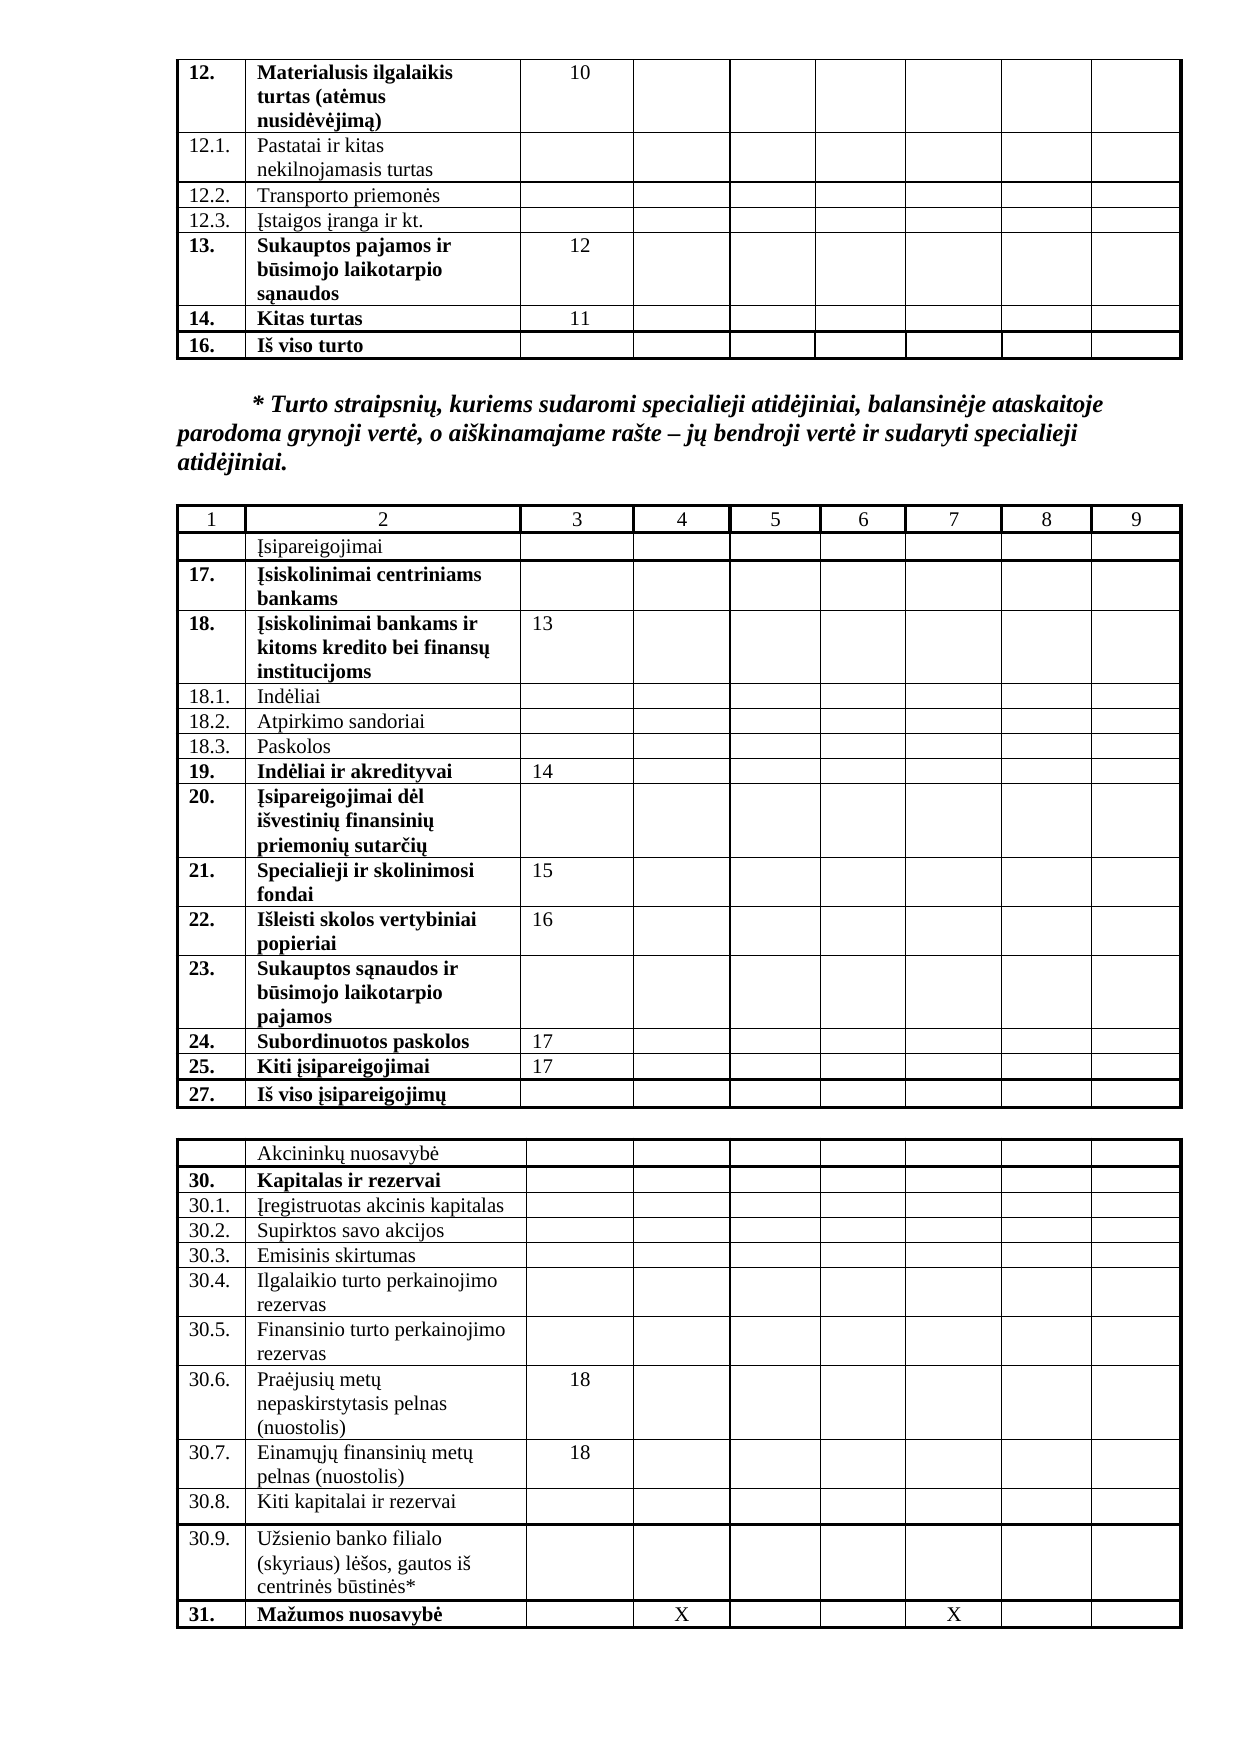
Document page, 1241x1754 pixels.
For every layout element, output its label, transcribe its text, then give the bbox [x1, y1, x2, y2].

table_cell [821, 534, 905, 558]
table_header 7 [907, 507, 1000, 531]
table_cell [521, 133, 633, 181]
table_cell [1092, 60, 1179, 132]
table_cell [634, 333, 729, 357]
table_cell [906, 1168, 1001, 1192]
table_cell [521, 734, 633, 758]
table_cell Subordinuotos paskolos [246, 1029, 520, 1053]
table_cell [634, 759, 729, 783]
table_cell [1092, 1029, 1179, 1053]
table_cell [731, 1218, 820, 1242]
table_cell 12.2. [179, 183, 245, 207]
table_cell [1092, 611, 1179, 683]
table_cell [731, 534, 820, 558]
table_cell Materialusis ilgalaikis turtas (atėmus nusidėvėjimą) [246, 60, 520, 132]
table_cell [634, 1054, 729, 1078]
table_header [179, 1141, 245, 1164]
table_cell [1003, 333, 1091, 357]
table_cell [821, 1168, 905, 1192]
table_cell [1002, 1440, 1091, 1488]
table_cell [731, 208, 815, 232]
table_cell Užsienio banko filialo (skyriaus) lėšos, gautos iš centrinės būstinės* [246, 1526, 526, 1598]
table_cell [634, 208, 729, 232]
table_cell [906, 734, 1001, 758]
table_cell [634, 611, 729, 683]
table_cell [731, 1366, 820, 1439]
table_cell [821, 1317, 905, 1365]
table_cell 11 [521, 306, 633, 330]
table_cell [906, 183, 1001, 207]
table_cell [1092, 1268, 1179, 1316]
table_cell [527, 1602, 633, 1626]
table_cell [731, 1440, 820, 1488]
table_cell 18. [179, 611, 245, 683]
table_cell [1092, 1193, 1179, 1217]
table_cell [634, 306, 729, 330]
table_header 2 [247, 507, 519, 531]
table_cell Įsiskolinimai centriniams bankams [246, 562, 520, 610]
table_cell [1092, 709, 1179, 733]
table_cell [527, 1243, 633, 1267]
table_cell [179, 534, 245, 558]
table_cell [634, 1243, 729, 1267]
table_cell 30.5. [179, 1317, 245, 1365]
table_cell [1092, 784, 1179, 857]
table_cell [731, 784, 820, 857]
table_cell [634, 1366, 729, 1439]
table_cell 30.9. [179, 1526, 245, 1598]
table_cell [731, 1489, 820, 1523]
table_cell [1092, 233, 1179, 305]
table_cell 30. [179, 1168, 245, 1192]
table_cell [731, 1029, 820, 1053]
table_cell 20. [179, 784, 245, 857]
table_cell [521, 1081, 633, 1106]
table_cell [634, 1218, 729, 1242]
table_cell [731, 133, 815, 181]
table_cell [821, 1268, 905, 1316]
table_cell [816, 60, 905, 132]
table_cell [1002, 956, 1091, 1028]
table_cell [731, 1193, 820, 1217]
table_cell [1092, 1366, 1179, 1439]
table_cell [634, 1268, 729, 1316]
table_cell Įstaigos įranga ir kt. [246, 208, 520, 232]
table_cell [821, 759, 905, 783]
table_cell Iš viso turto [246, 333, 520, 357]
table_cell Įsiskolinimai bankams ir kitoms kredito bei finansų institucijoms [246, 611, 520, 683]
table_cell [1092, 907, 1179, 955]
table_cell [906, 759, 1001, 783]
table_cell [521, 709, 633, 733]
table_cell Specialieji ir skolinimosi fondai [246, 858, 520, 906]
table_cell [521, 534, 633, 558]
table_cell [634, 1526, 729, 1598]
table_cell [1092, 1218, 1179, 1242]
table_cell [1002, 534, 1091, 558]
table_cell [821, 784, 905, 857]
table_cell Kitas turtas [246, 306, 520, 330]
table_cell Mažumos nuosavybė [246, 1602, 526, 1626]
table_cell [634, 709, 729, 733]
table_header [634, 1141, 729, 1164]
table_cell [634, 734, 729, 758]
table_cell [521, 208, 633, 232]
table_cell [634, 1081, 729, 1106]
table_cell [634, 1317, 729, 1365]
table_cell [821, 1440, 905, 1488]
table_cell [1092, 133, 1179, 181]
table_cell [634, 956, 729, 1028]
table_cell 25. [179, 1054, 245, 1078]
table_cell 12 [521, 233, 633, 305]
table_cell Atpirkimo sandoriai [246, 709, 520, 733]
table_cell [906, 1268, 1001, 1316]
table_cell [906, 1317, 1001, 1365]
table_cell 18 [527, 1440, 633, 1488]
table_cell [1002, 1602, 1091, 1626]
table_cell [821, 684, 905, 708]
table_cell [731, 60, 815, 132]
table_cell [634, 858, 729, 906]
table_cell Indėliai [246, 684, 520, 708]
table_cell 13 [521, 611, 633, 683]
table_cell 17 [521, 1054, 633, 1078]
table_cell [816, 183, 905, 207]
table_cell [1092, 684, 1179, 708]
table_cell [906, 1440, 1001, 1488]
table_cell [521, 784, 633, 857]
table_cell [521, 333, 633, 357]
table_cell Įregistruotas akcinis kapitalas [246, 1193, 526, 1217]
table_cell [1002, 611, 1091, 683]
table_cell [906, 306, 1001, 330]
table_header Akcininkų nuosavybė [246, 1141, 526, 1164]
table_cell Ilgalaikio turto perkainojimo rezervas [246, 1268, 526, 1316]
table_cell [906, 133, 1001, 181]
table_cell [906, 1054, 1001, 1078]
table_cell [906, 1489, 1001, 1523]
table_cell 30.7. [179, 1440, 245, 1488]
table_cell [906, 709, 1001, 733]
table_cell [1002, 1081, 1091, 1106]
table_cell [906, 1218, 1001, 1242]
table_cell [821, 1602, 905, 1626]
table_cell [821, 562, 905, 610]
table_cell [1002, 907, 1091, 955]
table_cell 15 [521, 858, 633, 906]
table_cell [906, 611, 1001, 683]
table_cell [731, 1268, 820, 1316]
table_cell [1002, 858, 1091, 906]
table_cell Praėjusių metų nepaskirstytasis pelnas (nuostolis) [246, 1366, 526, 1439]
table_cell Indėliai ir akredityvai [246, 759, 520, 783]
table_cell [731, 1081, 820, 1106]
table_cell [821, 858, 905, 906]
table_cell [1002, 1489, 1091, 1523]
table_cell 30.1. [179, 1193, 245, 1217]
table_cell [634, 784, 729, 857]
table_cell [1002, 306, 1091, 330]
table_cell 18.2. [179, 709, 245, 733]
table_cell [634, 1029, 729, 1053]
table_cell [821, 709, 905, 733]
table_cell 30.3. [179, 1243, 245, 1267]
table_cell [821, 1054, 905, 1078]
table_header [1002, 1141, 1091, 1164]
table_cell 22. [179, 907, 245, 955]
table_cell [731, 562, 820, 610]
table_cell [1002, 208, 1091, 232]
table_header 3 [522, 507, 632, 531]
table_cell [1002, 1366, 1091, 1439]
table_cell [527, 1526, 633, 1598]
table_cell 16 [521, 907, 633, 955]
table_cell [1092, 1440, 1179, 1488]
table_cell [731, 956, 820, 1028]
table_cell [527, 1268, 633, 1316]
table_cell [634, 1440, 729, 1488]
table_header 6 [822, 507, 904, 531]
table_cell [634, 562, 729, 610]
table_header [527, 1141, 633, 1164]
table_cell Kiti įsipareigojimai [246, 1054, 520, 1078]
table_cell [1002, 1168, 1091, 1192]
table_cell [816, 133, 905, 181]
table_cell [1002, 1243, 1091, 1267]
table_cell [821, 1366, 905, 1439]
table_cell 30.4. [179, 1268, 245, 1316]
table_cell [731, 1526, 820, 1598]
table_cell [821, 1489, 905, 1523]
table_cell [521, 684, 633, 708]
table_cell 17. [179, 562, 245, 610]
table_cell Emisinis skirtumas [246, 1243, 526, 1267]
table_cell [821, 611, 905, 683]
table_cell [906, 534, 1001, 558]
table_cell [1092, 562, 1179, 610]
table_cell Finansinio turto perkainojimo rezervas [246, 1317, 526, 1365]
table_cell [521, 562, 633, 610]
table_cell 18 [527, 1366, 633, 1439]
table_cell 16. [179, 333, 245, 357]
table_cell [731, 183, 815, 207]
table_cell [1092, 306, 1179, 330]
table_cell [731, 1054, 820, 1078]
table_cell 27. [179, 1081, 245, 1106]
table_header [906, 1141, 1001, 1164]
table_cell [634, 133, 729, 181]
table_cell [1092, 759, 1179, 783]
table_header [1092, 1141, 1179, 1164]
table_cell [731, 1602, 820, 1626]
table_header 9 [1093, 507, 1179, 531]
table_cell [816, 333, 905, 357]
table_cell [634, 534, 729, 558]
table_cell [821, 734, 905, 758]
table_cell [816, 208, 905, 232]
table_cell [906, 60, 1001, 132]
table_cell [906, 208, 1001, 232]
table_cell Transporto priemonės [246, 183, 520, 207]
table_cell Iš viso įsipareigojimų [246, 1081, 520, 1106]
table_cell [906, 858, 1001, 906]
table_cell [731, 684, 820, 708]
table_cell [1092, 1081, 1179, 1106]
table_cell [1002, 1317, 1091, 1365]
table_cell [1092, 858, 1179, 906]
table_header 5 [732, 507, 819, 531]
table_cell Kiti kapitalai ir rezervai [246, 1489, 526, 1523]
table_cell [1002, 562, 1091, 610]
table_cell [1092, 1526, 1179, 1598]
table_cell [1002, 734, 1091, 758]
table_header 1 [179, 507, 244, 531]
table_cell [906, 1193, 1001, 1217]
table_cell Sukauptos pajamos ir būsimojo laikotarpio sąnaudos [246, 233, 520, 305]
table_cell [907, 333, 1001, 357]
table_cell [1092, 1489, 1179, 1523]
table_cell [1002, 1526, 1091, 1598]
table_cell [906, 233, 1001, 305]
table_cell [521, 183, 633, 207]
table_cell [1002, 133, 1091, 181]
table_cell [634, 1193, 729, 1217]
table_cell [1002, 784, 1091, 857]
table_cell [906, 1366, 1001, 1439]
table_cell 17 [521, 1029, 633, 1053]
table_cell [731, 333, 814, 357]
table_cell [906, 1029, 1001, 1053]
table_cell 12.1. [179, 133, 245, 181]
table_cell 30.8. [179, 1489, 245, 1523]
table_cell [731, 306, 815, 330]
table_cell [731, 709, 820, 733]
table_cell 10 [521, 60, 633, 132]
table_cell [1092, 333, 1179, 357]
table_cell [1002, 233, 1091, 305]
table_cell 14. [179, 306, 245, 330]
table_cell [821, 1218, 905, 1242]
table_cell [634, 1489, 729, 1523]
table_cell [821, 956, 905, 1028]
table_cell [731, 1243, 820, 1267]
table_header [821, 1141, 905, 1164]
table_cell [634, 60, 729, 132]
table_cell 24. [179, 1029, 245, 1053]
table_cell [1092, 1243, 1179, 1267]
table_cell X [906, 1602, 1001, 1626]
table_cell [634, 907, 729, 955]
table_cell [731, 1168, 820, 1192]
table_cell [1002, 1218, 1091, 1242]
table_cell [1002, 1193, 1091, 1217]
table_cell 12.3. [179, 208, 245, 232]
table_cell X [634, 1602, 729, 1626]
table_cell [731, 759, 820, 783]
table_cell 30.6. [179, 1366, 245, 1439]
table_cell [1002, 759, 1091, 783]
table_cell [1002, 684, 1091, 708]
table_header 4 [635, 507, 728, 531]
table_cell [906, 684, 1001, 708]
table_cell [634, 183, 729, 207]
table_cell Sukauptos sąnaudos ir būsimojo laikotarpio pajamos [246, 956, 520, 1028]
table_cell Einamųjų finansinių metų pelnas (nuostolis) [246, 1440, 526, 1488]
table_cell [906, 1526, 1001, 1598]
table_cell 12. [179, 60, 245, 132]
table_cell [821, 1526, 905, 1598]
table_cell [906, 784, 1001, 857]
table_cell [634, 684, 729, 708]
table_cell [527, 1168, 633, 1192]
table_cell 18.3. [179, 734, 245, 758]
table_cell [731, 858, 820, 906]
table_cell [731, 734, 820, 758]
table_cell [906, 1243, 1001, 1267]
table_cell Pastatai ir kitas nekilnojamasis turtas [246, 133, 520, 181]
table_cell [1092, 956, 1179, 1028]
table_cell [1092, 183, 1179, 207]
table_cell [906, 907, 1001, 955]
table_cell [527, 1489, 633, 1523]
table_cell [731, 1317, 820, 1365]
table_cell [816, 306, 905, 330]
table_cell Išleisti skolos vertybiniai popieriai [246, 907, 520, 955]
table_cell [821, 1029, 905, 1053]
table_cell Paskolos [246, 734, 520, 758]
table_cell Kapitalas ir rezervai [246, 1168, 526, 1192]
table_cell [1092, 534, 1179, 558]
table_cell [1002, 1029, 1091, 1053]
table_cell [821, 907, 905, 955]
table_cell 14 [521, 759, 633, 783]
table_header 8 [1003, 507, 1090, 531]
table_cell Supirktos savo akcijos [246, 1218, 526, 1242]
table_cell 31. [179, 1602, 245, 1626]
table_cell [821, 1081, 905, 1106]
table_cell Įsipareigojimai [246, 534, 520, 558]
table_cell Įsipareigojimai dėl išvestinių finansinių priemonių sutarčių [246, 784, 520, 857]
table_cell [731, 233, 815, 305]
table_cell [731, 611, 820, 683]
table_cell 21. [179, 858, 245, 906]
table_cell [634, 1168, 729, 1192]
table_cell [527, 1193, 633, 1217]
table_cell [1092, 1602, 1179, 1626]
table_cell [521, 956, 633, 1028]
table_cell [634, 233, 729, 305]
table_cell [1002, 183, 1091, 207]
table_cell [906, 956, 1001, 1028]
table_cell [1002, 709, 1091, 733]
table_header [731, 1141, 820, 1164]
table_cell 13. [179, 233, 245, 305]
table_cell [527, 1317, 633, 1365]
table_cell [1002, 60, 1091, 132]
table_cell [1002, 1268, 1091, 1316]
table_cell [821, 1243, 905, 1267]
table_cell [1092, 734, 1179, 758]
table_cell [527, 1218, 633, 1242]
table_cell [1002, 1054, 1091, 1078]
table_cell [1092, 1168, 1179, 1192]
table_cell 30.2. [179, 1218, 245, 1242]
table_cell [731, 907, 820, 955]
text * Turto straipsnių, kuriems sudaromi specialieji atidėjiniai, balansinėje ataskaitoje parodoma grynoji vertė, o aiškinamajame rašte – jų bendroji vertė ir sudaryti specialieji atidėjiniai. [177, 389, 1181, 475]
table_cell [1092, 208, 1179, 232]
table_cell 19. [179, 759, 245, 783]
table_cell [821, 1193, 905, 1217]
table_cell 23. [179, 956, 245, 1028]
table_cell [816, 233, 905, 305]
table_cell 18.1. [179, 684, 245, 708]
table_cell [1092, 1317, 1179, 1365]
table_cell [906, 562, 1001, 610]
table_cell [906, 1081, 1001, 1106]
table_cell [1092, 1054, 1179, 1078]
